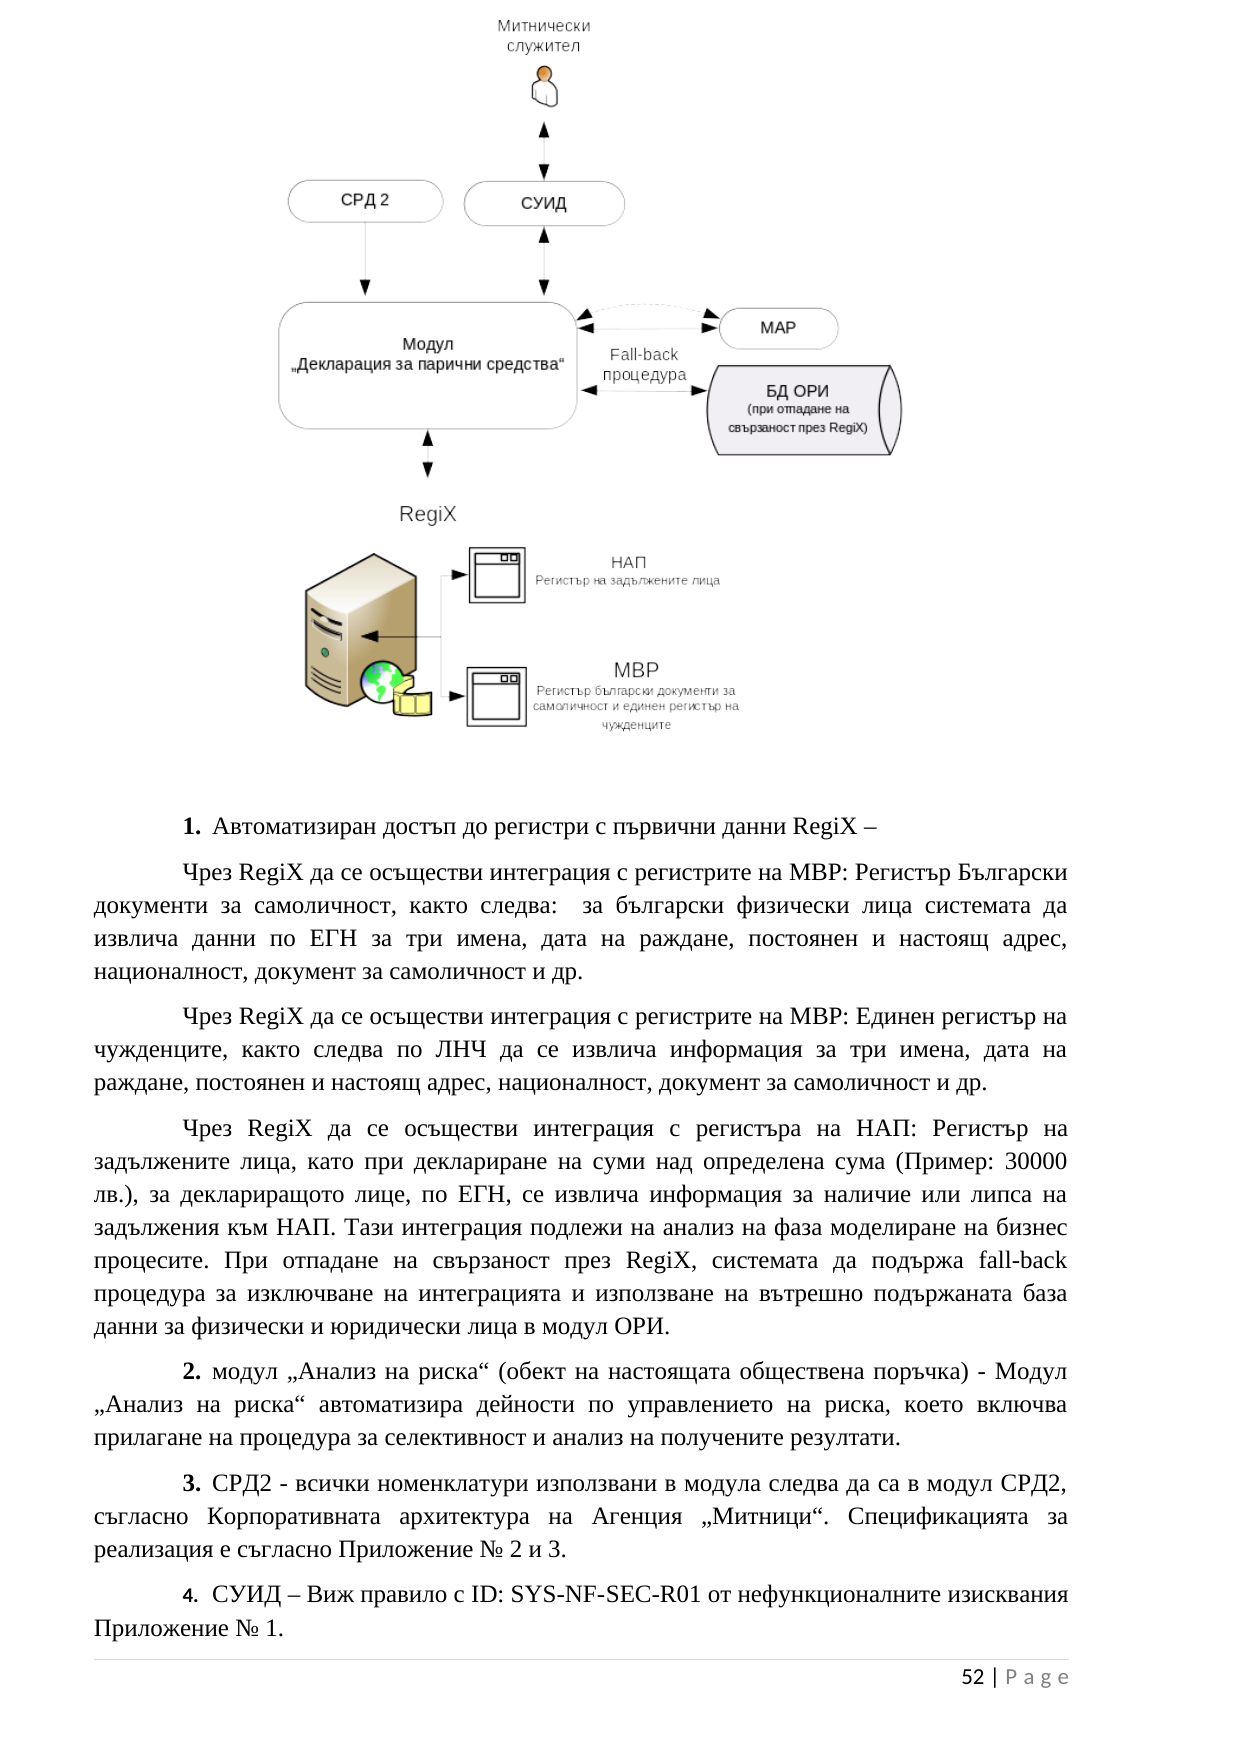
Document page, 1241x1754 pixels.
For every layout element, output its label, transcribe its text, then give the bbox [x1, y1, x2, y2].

list СРД2 - всички номенклатури използвани в модула следва да са в модул СРД2, съгласно Корпоративната архитектура на Агенция „Митници“. Спецификацията за реализация е съгласно Приложение № 2 и 3. [94, 1468, 1069, 1563]
list СУИД – Виж правило с ID: SYS-NF-SEC-R01 от нефункционалните изисквания Приложение № 1. [94, 1579, 1069, 1641]
list Чрез RegiX да се осъществи интеграция с регистъра на НАП: Регистър на задължените лица, като при деклариране на суми над определена сума (Пример: 30000 лв.), за деклариращото лице, по ЕГН, се извлича информация за наличие или липса на задължения към НАП. Тази интеграция подлежи на анализ на фаза моделиране на бизнес процесите. При отпадане на свързаност през RegiX, системата да подържа fall-back процедура за изключване на интеграцията и използване на вътрешно подържаната база данни за физически и юридически лица в модул ОРИ. [94, 1113, 1069, 1340]
list Чрез RegiX да се осъществи интеграция с регистрите на МВР: Регистър Български документи за самоличност, както следва: за български физически лица системата да извлича данни по ЕГН за три имена, дата на раждане, постоянен и настоящ адрес, националност, документ за самоличност и др. [94, 857, 1069, 984]
list Чрез RegiX да се осъществи интеграция с регистрите на МВР: Единен регистър на чужденците, както следва по ЛНЧ да се извлича информация за три имена, дата на раждане, постоянен и настоящ адрес, националност, документ за самоличност и др. [94, 1001, 1069, 1096]
list модул „Анализ на риска“ (обект на настоящата обществена поръчка) - Модул „Анализ на риска“ автоматизира дейности по управлението на риска, което включва прилагане на процедура за селективност и анализ на получените резултати. [94, 1356, 1069, 1451]
list Автоматизиран достъп до регистри с първични данни RegiX – [94, 811, 1069, 840]
